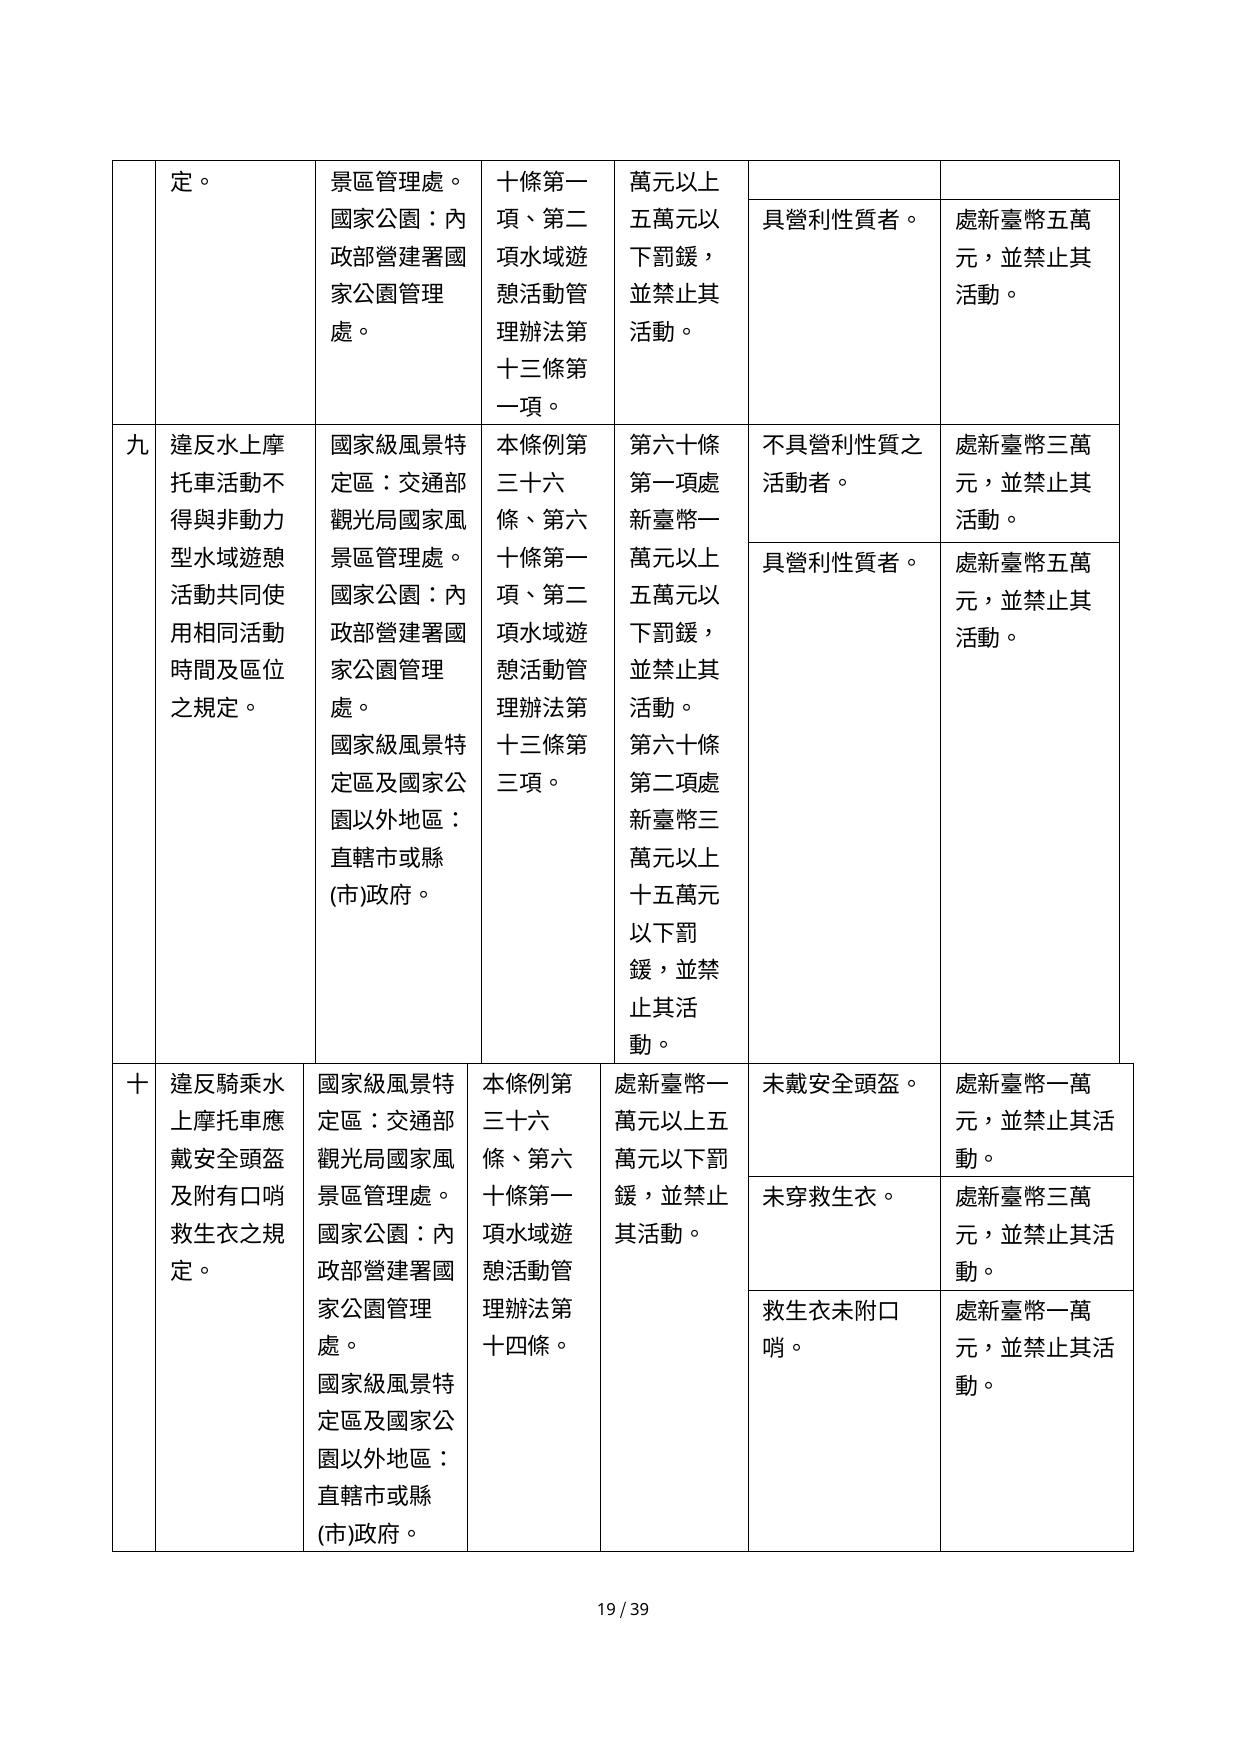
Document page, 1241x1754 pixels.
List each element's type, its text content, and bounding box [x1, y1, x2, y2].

table_cell [749, 161, 940, 199]
table_cell 處新臺幣一萬元，並禁止其活動。 [941, 1064, 1133, 1176]
table_cell 定。 [156, 161, 315, 424]
table_cell 處新臺幣三萬元，並禁止其活動。 [941, 425, 1119, 542]
table_cell 十 [113, 1064, 155, 1551]
table_cell 處新臺幣一萬元以上五萬元以下罰鍰，並禁止其活動。 [601, 1064, 748, 1551]
table_cell 第六十條第一項處新臺幣一萬元以上五萬元以下罰鍰，並禁止其活動。 第六十條第二項處新臺幣三萬元以上十五萬元以下罰鍰，並禁止其活動。 [615, 425, 748, 1062]
table_cell 十條第一項、第二項水域遊憩活動管理辦法第十三條第一項。 [482, 161, 614, 424]
table_cell 本條例第三十六條、第六十條第一項、第二項水域遊憩活動管理辦法第十三條第三項。 [482, 425, 614, 1062]
table_cell 違反水上摩托車活動不得與非動力型水域遊憩活動共同使用相同活動時間及區位之規定。 [156, 425, 315, 1062]
table_cell 具營利性質者。 [749, 543, 940, 1062]
table_cell 具營利性質者。 [749, 200, 940, 424]
table_cell 未戴安全頭盔。 [749, 1064, 940, 1176]
table_cell 違反騎乘水上摩托車應戴安全頭盔及附有口哨救生衣之規定。 [156, 1064, 303, 1551]
table_cell 不具營利性質之活動者。 [749, 425, 940, 542]
table_cell 萬元以上五萬元以下罰鍰，並禁止其活動。 [615, 161, 748, 424]
table_cell 處新臺幣三萬元，並禁止其活動。 [941, 1177, 1133, 1289]
table_cell 處新臺幣五萬元，並禁止其活動。 [941, 543, 1119, 1062]
table_cell 未穿救生衣。 [749, 1177, 940, 1289]
table_cell 處新臺幣一萬元，並禁止其活動。 [941, 1291, 1133, 1551]
table_cell 景區管理處。 國家公園：內政部營建署國家公園管理處。 [316, 161, 481, 424]
table_cell 救生衣未附口哨。 [749, 1291, 940, 1551]
table_cell [1120, 542, 1133, 1062]
table_cell 處新臺幣五萬元，並禁止其活動。 [941, 200, 1119, 424]
table_cell [1120, 160, 1133, 199]
table_cell [1120, 199, 1133, 424]
table_cell 九 [113, 425, 155, 1062]
table_cell [1120, 424, 1133, 542]
table_cell [941, 161, 1119, 199]
table_cell 本條例第三十六條、第六十條第一項水域遊憩活動管理辦法第十四條。 [468, 1064, 600, 1551]
table_cell [113, 161, 155, 424]
table_cell 國家級風景特定區：交通部觀光局國家風景區管理處。 國家公園：內政部營建署國家公園管理處。 國家級風景特定區及國家公園以外地區：直轄市或縣(市)政府。 [304, 1064, 467, 1551]
table_cell 國家級風景特定區：交通部觀光局國家風景區管理處。 國家公園：內政部營建署國家公園管理處。 國家級風景特定區及國家公園以外地區：直轄市或縣(市)政府。 [316, 425, 481, 1062]
